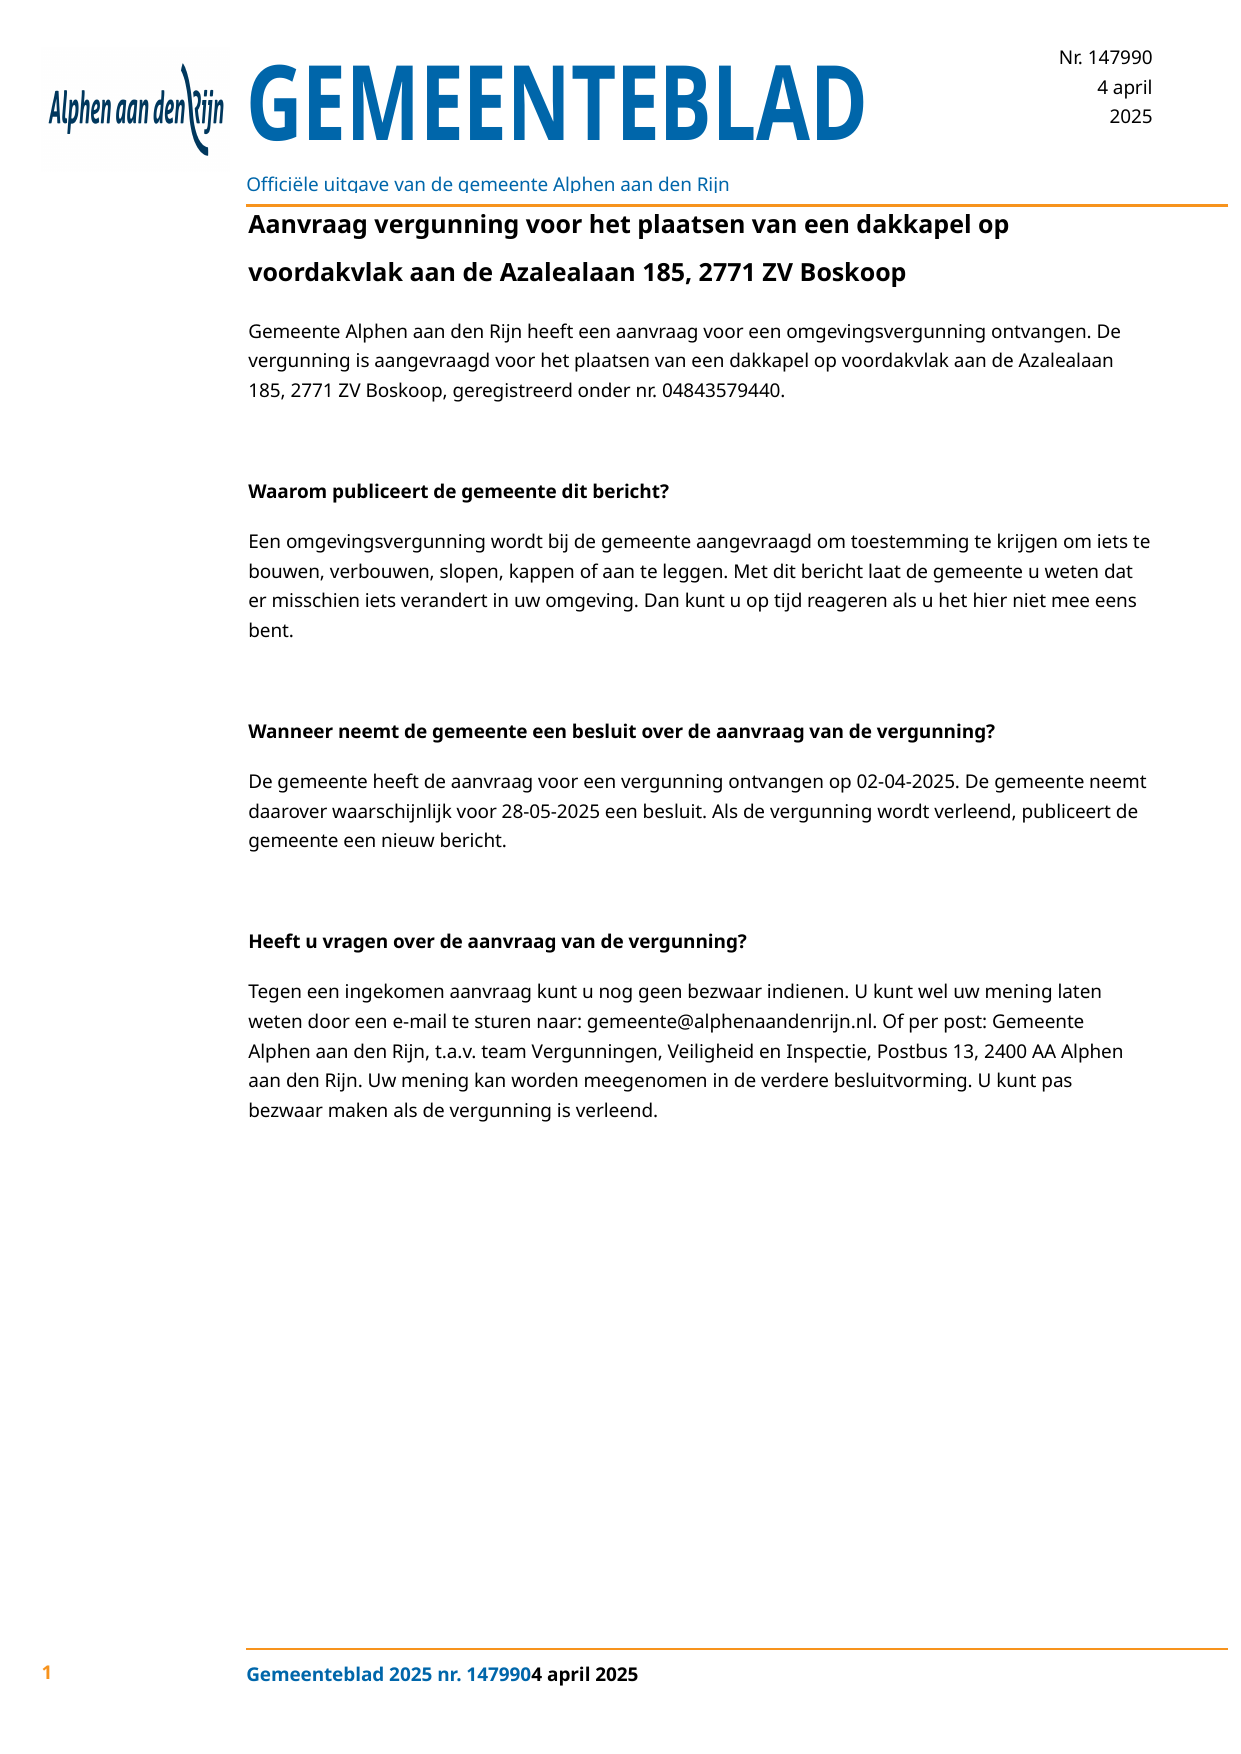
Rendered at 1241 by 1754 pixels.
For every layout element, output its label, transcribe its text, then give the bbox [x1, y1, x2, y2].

text Tegen een ingekomen aanvraag kunt u nog geen bezwaar indienen. U kunt wel uw mening laten weten door een e-mail te sturen naar: gemeente@alphenaandenrijn.nl. Of per post: Gemeente Alphen aan den Rijn, t.a.v. team Vergunningen, Veiligheid en Inspectie, Postbus 13, 2400 AA Alphen aan den Rijn. Uw mening kan worden meegenomen in de verdere besluitvorming. U kunt pas bezwaar maken als de vergunning is verleend. [248, 979, 1152, 1123]
text Waarom publiceert de gemeente dit bericht? [248, 478, 1152, 504]
text De gemeente heeft de aanvraag voor een vergunning ontvangen op 02-04-2025. De gemeente neemt daarover waarschijnlijk voor 28-05-2025 een besluit. Als de vergunning wordt verleend, publiceert de gemeente een nieuw bericht. [248, 768, 1152, 853]
text Wanneer neemt de gemeente een besluit over de aanvraag van de vergunning? [248, 718, 1152, 744]
text Heeft u vragen over de aanvraag van de vergunning? [248, 928, 1152, 954]
text Een omgevingsvergunning wordt bij de gemeente aangevraagd om toestemming te krijgen om iets te bouwen, verbouwen, slopen, kappen of aan te leggen. Met dit bericht laat de gemeente u weten dat er misschien iets verandert in uw omgeving. Dan kunt u op tijd reageren als u het hier niet mee eens bent. [248, 528, 1152, 643]
picture [41, 47, 231, 172]
text Aanvraag vergunning voor het plaatsen van een dakkapel op voordakvlak aan de Azalealaan 185, 2771 ZV Boskoop [248, 207, 1152, 288]
text Gemeente Alphen aan den Rijn heeft een aanvraag voor een omgevingsvergunning ontvangen. De vergunning is aangevraagd voor het plaatsen van een dakkapel op voordakvlak aan de Azalealaan 185, 2771 ZV Boskoop, geregistreerd onder nr. 04843579440. [248, 318, 1152, 403]
